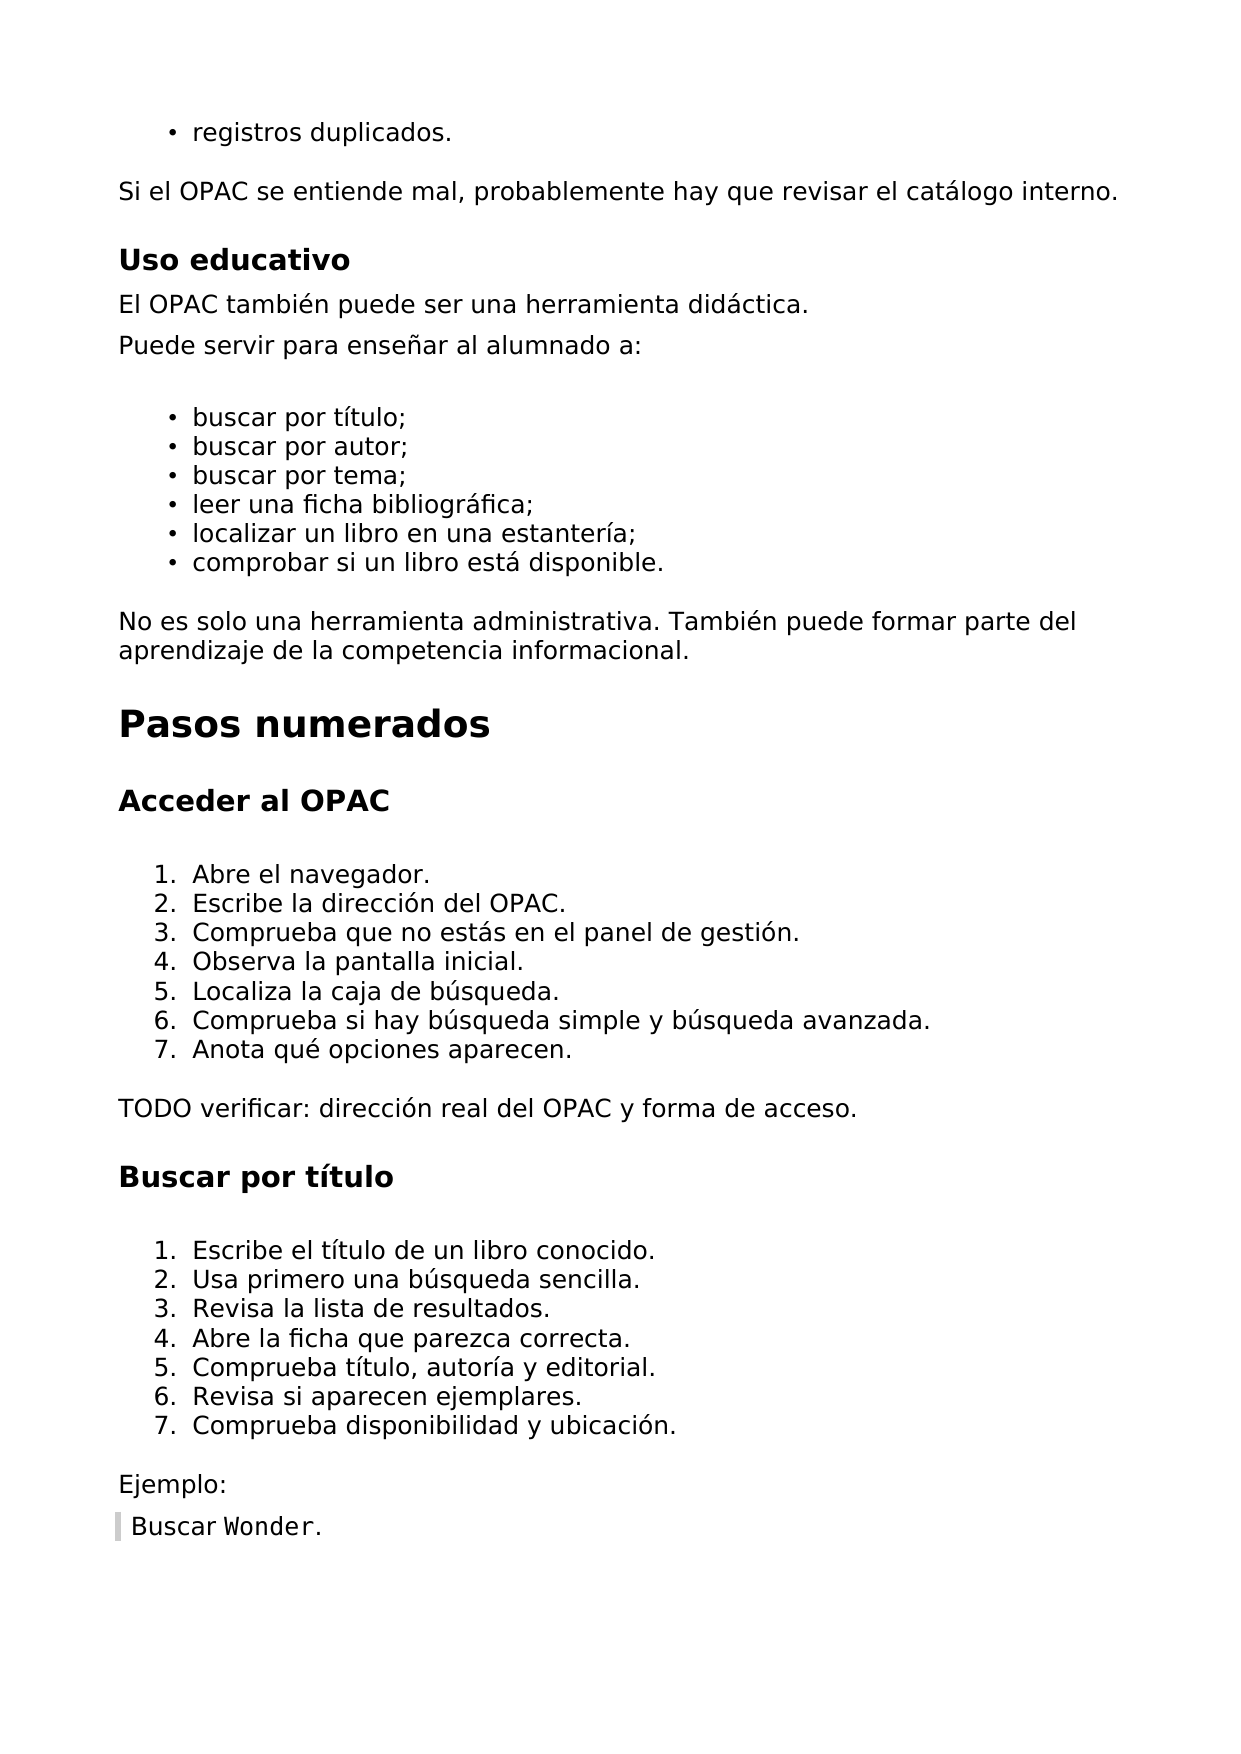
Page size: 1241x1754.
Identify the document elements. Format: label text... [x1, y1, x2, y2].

list leer una ficha bibliográfica; [177, 490, 1122, 519]
list Usa primero una búsqueda sencilla. [177, 1266, 1122, 1295]
list Comprueba si hay búsqueda simple y búsqueda avanzada. [177, 1006, 1122, 1035]
list Revisa si aparecen ejemplares. [177, 1382, 1122, 1411]
list Localiza la caja de búsqueda. [177, 977, 1122, 1006]
list Comprueba que no estás en el panel de gestión. [177, 918, 1122, 948]
text TODO verificar: dirección real del OPAC y forma de acceso. [118, 1094, 1122, 1123]
list Abre el navegador. [177, 860, 1122, 889]
list Comprueba título, autoría y editorial. [177, 1353, 1122, 1382]
text Puede servir para enseñar al alumnado a: [118, 332, 1122, 361]
text El OPAC también puede ser una herramienta didáctica. [118, 290, 1122, 319]
list Revisa la lista de resultados. [177, 1295, 1122, 1324]
list Escribe el título de un libro conocido. [177, 1236, 1122, 1266]
list localizar un libro en una estantería; [177, 519, 1122, 548]
text Si el OPAC se entiende mal, probablemente hay que revisar el catálogo interno. [118, 177, 1122, 206]
text Ejemplo: [118, 1470, 1122, 1499]
list buscar por tema; [177, 461, 1122, 490]
subtitle Buscar por título [118, 1160, 1122, 1194]
list Anota qué opciones aparecen. [177, 1035, 1122, 1064]
list comprobar si un libro está disponible. [177, 548, 1122, 578]
list registros duplicados. [177, 118, 1122, 147]
list buscar por título; [177, 403, 1122, 432]
list Comprueba disponibilidad y ubicación. [177, 1411, 1122, 1441]
table_header Buscar Wonder. [121, 1512, 1122, 1541]
subtitle Pasos numerados [118, 703, 1122, 747]
list buscar por autor; [177, 432, 1122, 461]
subtitle Acceder al OPAC [118, 784, 1122, 818]
subtitle Uso educativo [118, 243, 1122, 277]
list Escribe la dirección del OPAC. [177, 889, 1122, 918]
list Observa la pantalla inicial. [177, 948, 1122, 977]
list Abre la ficha que parezca correcta. [177, 1324, 1122, 1353]
text No es solo una herramienta administrativa. También puede formar parte del aprendizaje de la competencia informacional. [118, 607, 1122, 666]
